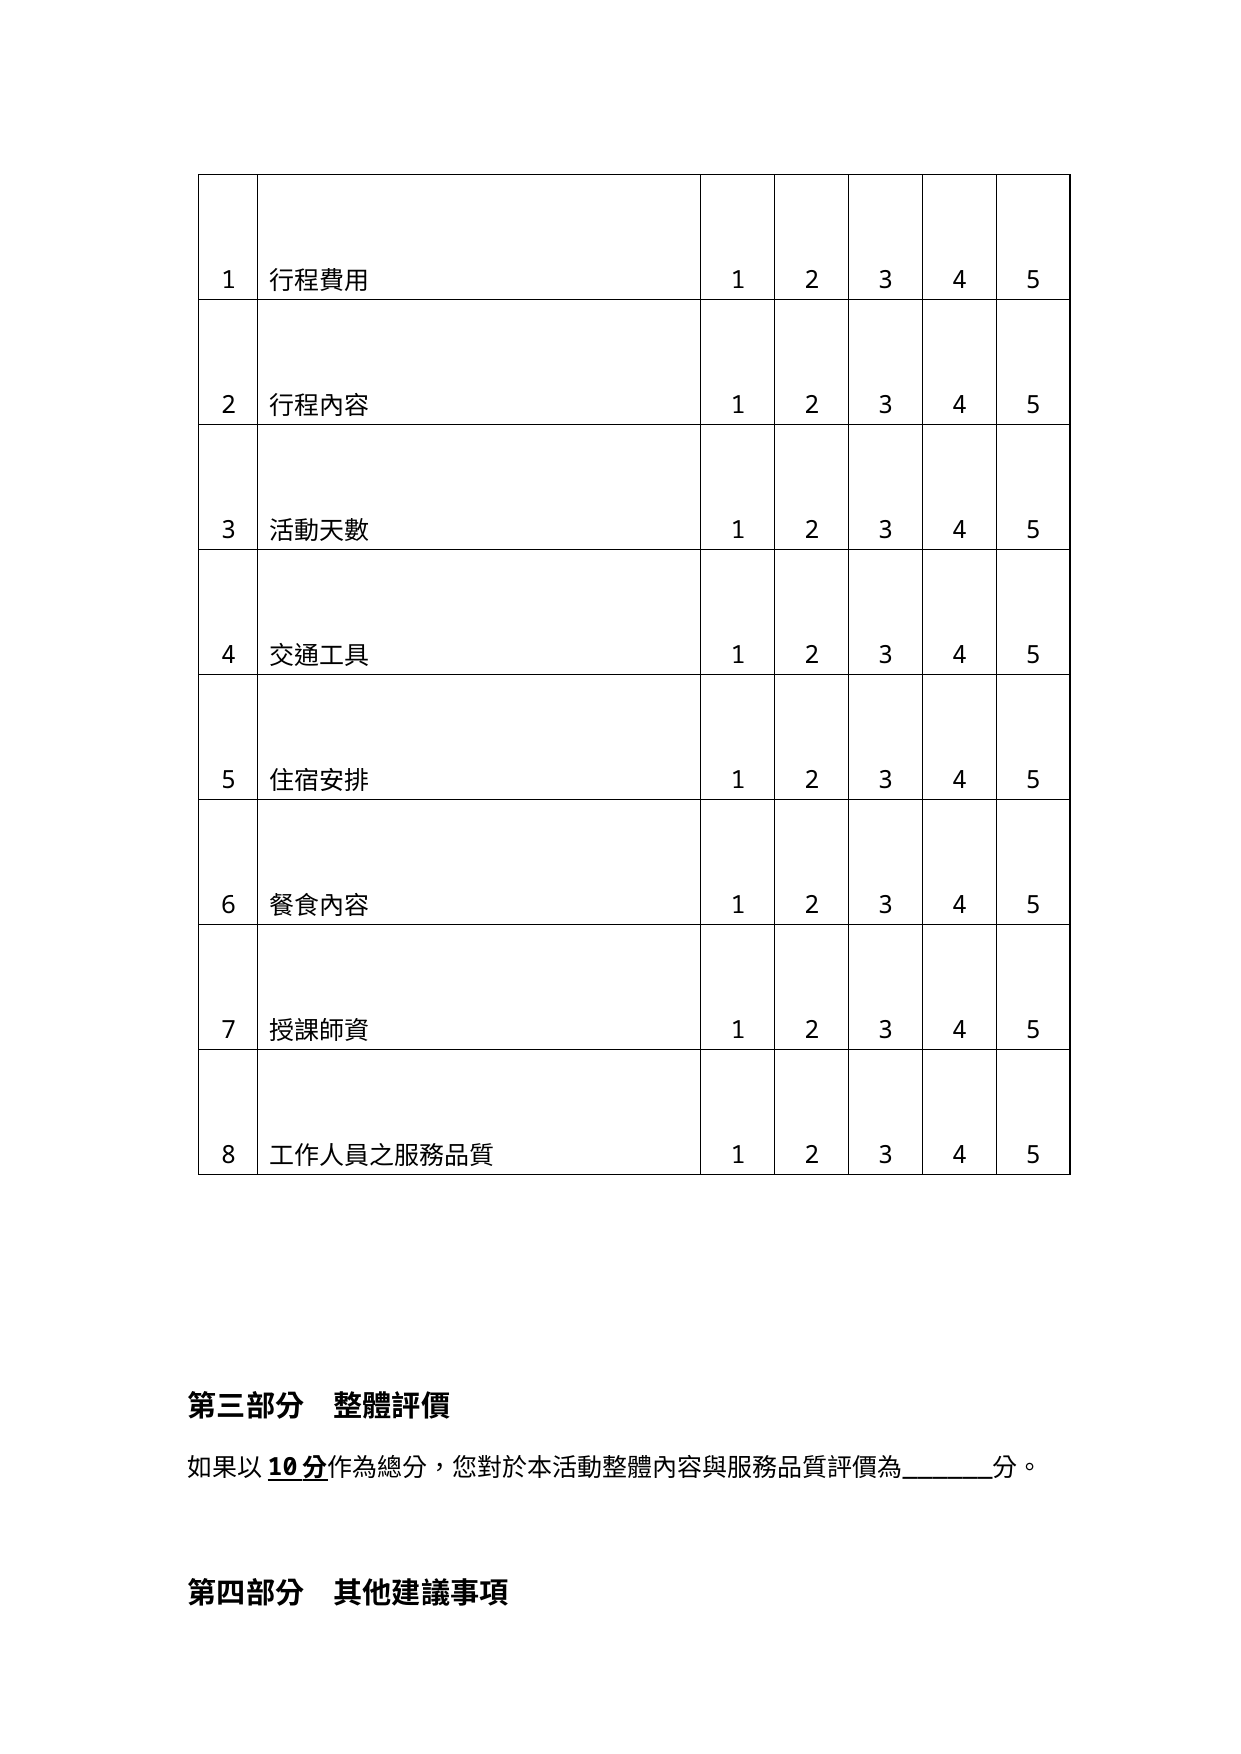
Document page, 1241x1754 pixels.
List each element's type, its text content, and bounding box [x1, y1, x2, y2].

table_cell 住宿安排 [258, 675, 700, 799]
table_cell 5 [997, 1050, 1069, 1174]
table_cell 8 [199, 1050, 257, 1174]
table_cell 授課師資 [258, 925, 700, 1049]
table_cell 工作人員之服務品質 [258, 1050, 700, 1174]
table_cell 2 [775, 550, 848, 674]
table_cell 2 [199, 300, 257, 424]
table_cell 2 [775, 675, 848, 799]
table_cell 5 [997, 425, 1069, 549]
text 如果以10分作為總分，您對於本活動整體內容與服務品質評價為______分。 [187, 1424, 1053, 1487]
table_cell 6 [199, 800, 257, 924]
table_cell 4 [923, 425, 996, 549]
text 第三部分 整體評價 [187, 1362, 1053, 1424]
table_cell 交通工具 [258, 550, 700, 674]
table_cell 2 [775, 175, 848, 299]
table_cell 3 [849, 1050, 922, 1174]
table_cell 4 [923, 675, 996, 799]
table_cell 3 [849, 300, 922, 424]
table_cell 4 [923, 550, 996, 674]
table_cell 2 [775, 1050, 848, 1174]
table_cell 1 [701, 1050, 774, 1174]
table_cell 5 [997, 675, 1069, 799]
table_cell 5 [997, 925, 1069, 1049]
table_cell 4 [923, 925, 996, 1049]
table_cell 餐食內容 [258, 800, 700, 924]
text 第四部分 其他建議事項 [187, 1549, 1053, 1612]
table_cell 1 [701, 175, 774, 299]
table_cell 5 [997, 550, 1069, 674]
table_cell 3 [849, 925, 922, 1049]
table_cell 5 [997, 800, 1069, 924]
table_cell 3 [199, 425, 257, 549]
table_cell 5 [199, 675, 257, 799]
table_cell 活動天數 [258, 425, 700, 549]
table_cell 1 [701, 550, 774, 674]
table_cell 3 [849, 425, 922, 549]
table_cell 1 [199, 175, 257, 299]
table_cell 1 [701, 425, 774, 549]
table_cell 5 [997, 300, 1069, 424]
table_cell 2 [775, 800, 848, 924]
table_cell 3 [849, 175, 922, 299]
table_cell 3 [849, 550, 922, 674]
table_cell 行程內容 [258, 300, 700, 424]
table_cell 5 [997, 175, 1069, 299]
table_cell 行程費用 [258, 175, 700, 299]
table_cell 1 [701, 675, 774, 799]
table_cell 4 [923, 1050, 996, 1174]
table_cell 4 [199, 550, 257, 674]
table_cell 4 [923, 175, 996, 299]
table_cell 7 [199, 925, 257, 1049]
table_cell 2 [775, 925, 848, 1049]
table_cell 1 [701, 800, 774, 924]
table_cell 1 [701, 300, 774, 424]
table_cell 3 [849, 800, 922, 924]
table_cell 3 [849, 675, 922, 799]
table_cell 4 [923, 300, 996, 424]
table_cell 1 [701, 925, 774, 1049]
table_cell 4 [923, 800, 996, 924]
table_cell 2 [775, 425, 848, 549]
table_cell 2 [775, 300, 848, 424]
